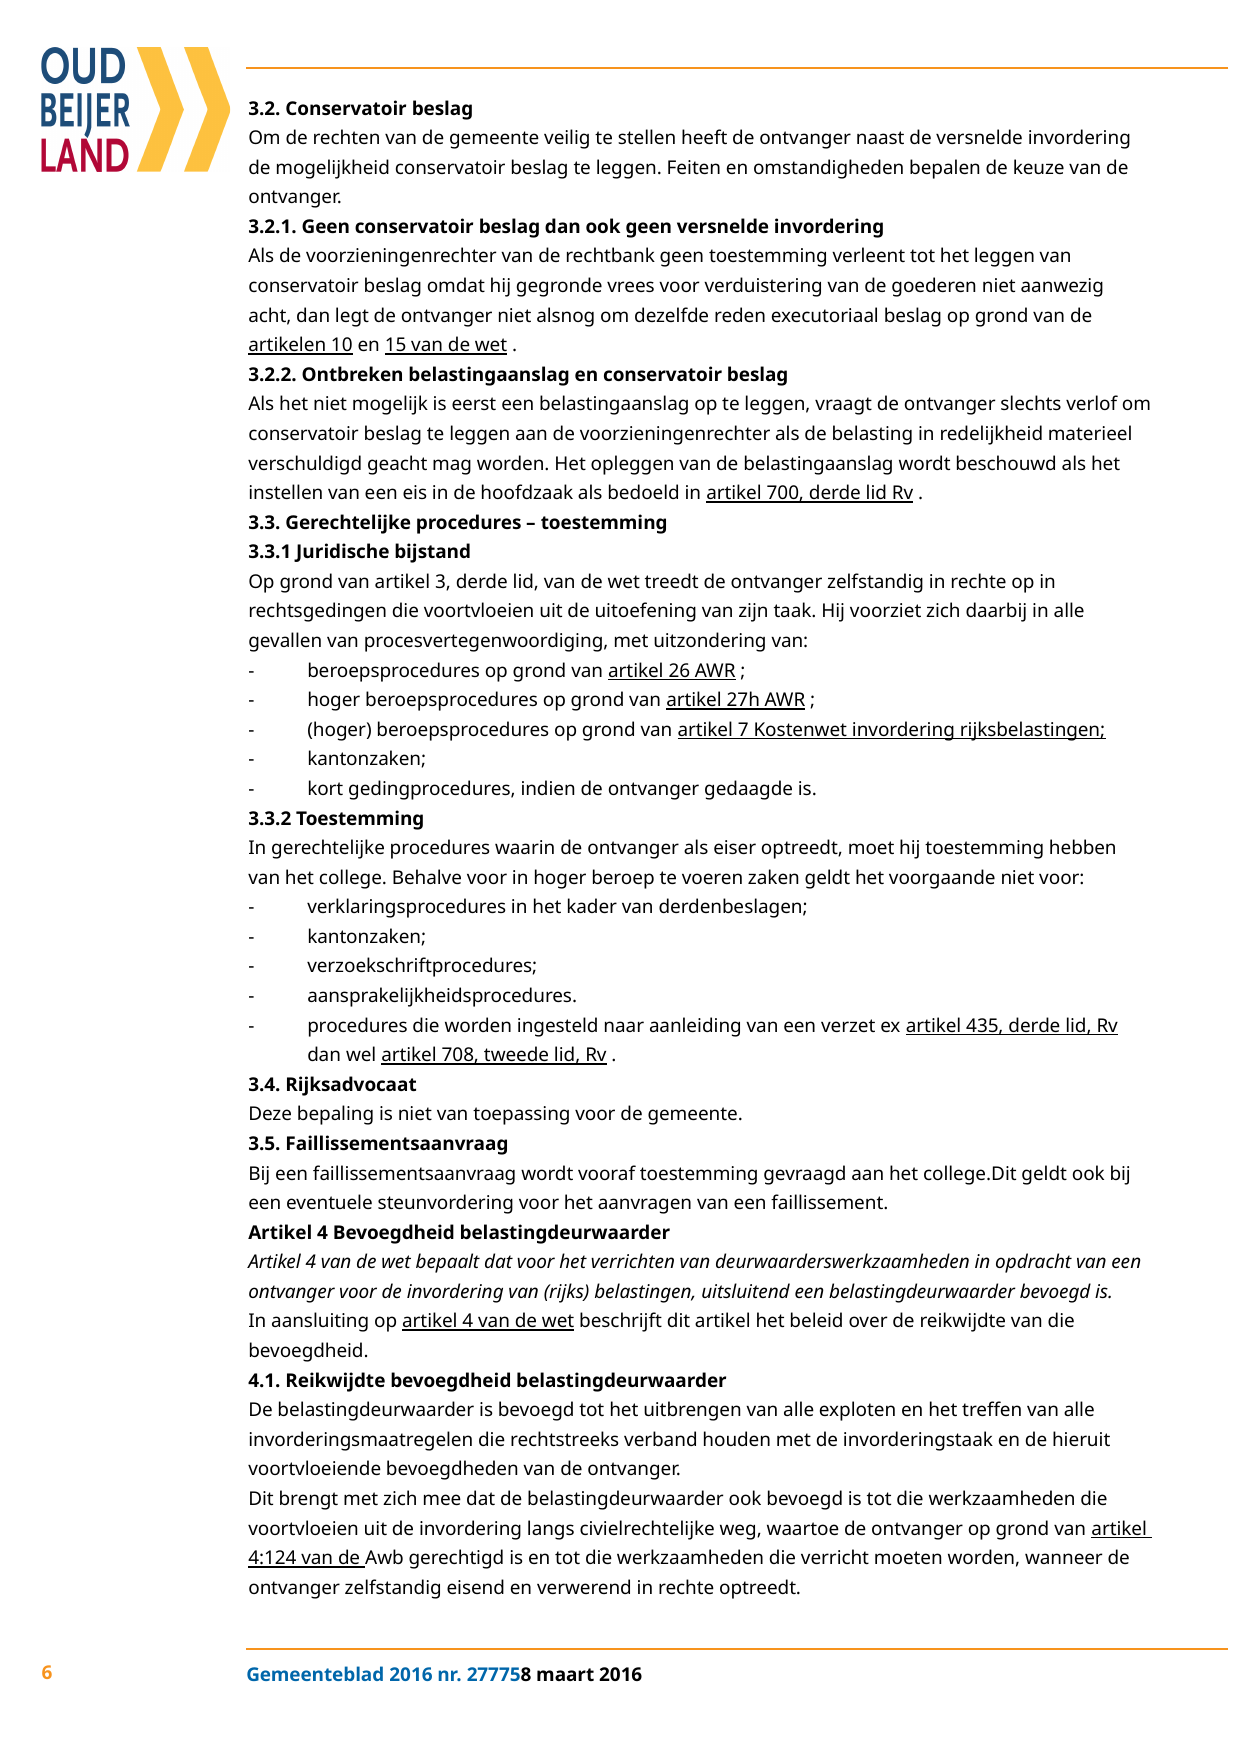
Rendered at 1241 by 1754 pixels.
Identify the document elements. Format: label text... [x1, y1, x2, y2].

list verzoekschriftprocedures; [248, 953, 1152, 978]
text 4.1. Reikwijdte bevoegdheid belastingdeurwaarder [248, 1367, 1152, 1393]
list kort gedingprocedures, indien de ontvanger gedaagde is. [248, 775, 1152, 801]
text Om de rechten van de gemeente veilig te stellen heeft de ontvanger naast de versnelde invordering de mogelijkheid conservatoir beslag te leggen. Feiten en omstandigheden bepalen de keuze van de ontvanger. [248, 124, 1152, 209]
list hoger beroepsprocedures op grond van artikel 27h AWR ; [248, 686, 1152, 712]
text Als het niet mogelijk is eerst een belastingaanslag op te leggen, vraagt de ontvanger slechts verlof om conservatoir beslag te leggen aan de voorzieningenrechter als de belasting in redelijkheid materieel verschuldigd geacht mag worden. Het opleggen van de belastingaanslag wordt beschouwd als het instellen van een eis in de hoofdzaak als bedoeld in artikel 700, derde lid Rv . [248, 391, 1152, 505]
list (hoger) beroepsprocedures op grond van artikel 7 Kostenwet invordering rijksbelastingen; [248, 716, 1152, 742]
text In aansluiting op artikel 4 van de wet beschrijft dit artikel het beleid over de reikwijdte van die bevoegdheid. [248, 1308, 1152, 1363]
text Artikel 4 Bevoegdheid belastingdeurwaarder [248, 1219, 1152, 1245]
list aansprakelijkheidsprocedures. [248, 982, 1152, 1008]
text Artikel 4 van de wet bepaalt dat voor het verrichten van deurwaarderswerkzaamheden in opdracht van een ontvanger voor de invordering van (rijks) belastingen, uitsluitend een belastingdeurwaarder bevoegd is. [248, 1248, 1152, 1304]
text 3.2.1. Geen conservatoir beslag dan ook geen versnelde invordering [248, 213, 1152, 239]
text 3.2. Conservatoir beslag [248, 95, 1152, 121]
picture [41, 47, 231, 172]
text 3.2.2. Ontbreken belastingaanslag en conservatoir beslag [248, 361, 1152, 387]
text 3.3.2 Toestemming [248, 805, 1152, 831]
text Dit brengt met zich mee dat de belastingdeurwaarder ook bevoegd is tot die werkzaamheden die voortvloeien uit de invordering langs civielrechtelijke weg, waartoe de ontvanger op grond van artikel 4:124 van de Awb gerechtigd is en tot die werkzaamheden die verricht moeten worden, wanneer de ontvanger zelfstandig eisend en verwerend in rechte optreedt. [248, 1485, 1152, 1600]
text 3.3.1 Juridische bijstand [248, 538, 1152, 564]
list procedures die worden ingesteld naar aanleiding van een verzet ex artikel 435, derde lid, Rv dan wel artikel 708, tweede lid, Rv . [248, 1012, 1152, 1067]
text 3.4. Rijksadvocaat [248, 1071, 1152, 1097]
text Op grond van artikel 3, derde lid, van de wet treedt de ontvanger zelfstandig in rechte op in rechtsgedingen die voortvloeien uit de uitoefening van zijn taak. Hij voorziet zich daarbij in alle gevallen van procesvertegenwoordiging, met uitzondering van: [248, 568, 1152, 653]
list kantonzaken; [248, 923, 1152, 949]
text 3.5. Faillissementsaanvraag [248, 1130, 1152, 1156]
text In gerechtelijke procedures waarin de ontvanger als eiser optreedt, moet hij toestemming hebben van het college. Behalve voor in hoger beroep te voeren zaken geldt het voorgaande niet voor: [248, 834, 1152, 890]
list kantonzaken; [248, 746, 1152, 771]
text Deze bepaling is niet van toepassing voor de gemeente. [248, 1101, 1152, 1126]
list verklaringsprocedures in het kader van derdenbeslagen; [248, 893, 1152, 919]
text Als de voorzieningenrechter van de rechtbank geen toestemming verleent tot het leggen van conservatoir beslag omdat hij gegronde vrees voor verduistering van de goederen niet aanwezig acht, dan legt de ontvanger niet alsnog om dezelfde reden executoriaal beslag op grond van de artikelen 10 en 15 van de wet . [248, 243, 1152, 357]
text De belastingdeurwaarder is bevoegd tot het uitbrengen van alle exploten en het treffen van alle invorderingsmaatregelen die rechtstreeks verband houden met de invorderingstaak en de hieruit voortvloeiende bevoegdheden van de ontvanger. [248, 1396, 1152, 1481]
list beroepsprocedures op grond van artikel 26 AWR ; [248, 657, 1152, 683]
text 3.3. Gerechtelijke procedures – toestemming [248, 509, 1152, 535]
text Bij een faillissementsaanvraag wordt vooraf toestemming gevraagd aan het college.Dit geldt ook bij een eventuele steunvordering voor het aanvragen van een faillissement. [248, 1160, 1152, 1215]
